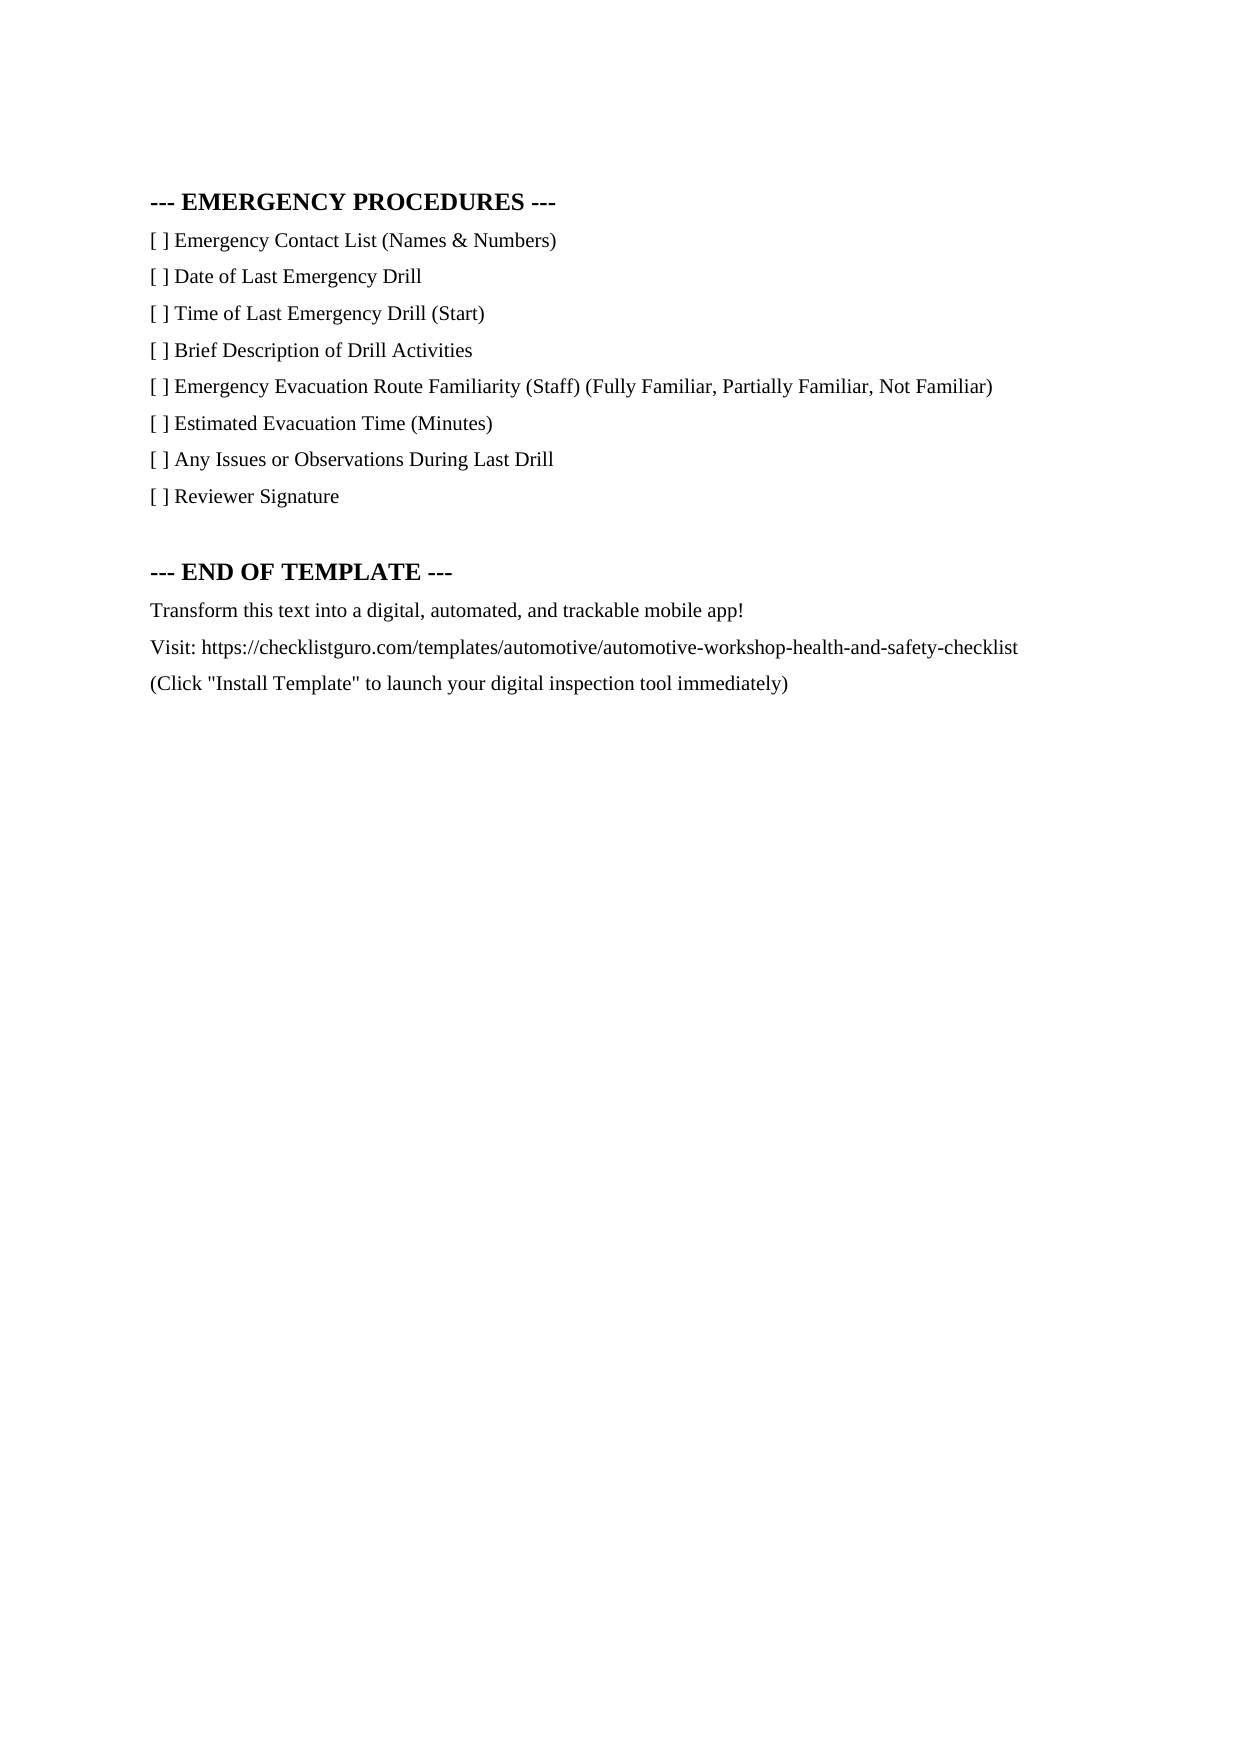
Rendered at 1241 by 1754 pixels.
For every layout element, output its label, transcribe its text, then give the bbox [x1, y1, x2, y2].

text [ ] Emergency Evacuation Route Familiarity (Staff) (Fully Familiar, Partially Familiar, Not Familiar) [150, 374, 1090, 398]
text [ ] Brief Description of Drill Activities [150, 337, 1090, 362]
text Visit: https://checklistguro.com/templates/automotive/automotive-workshop-health-and-safety-checklist [150, 635, 1090, 659]
text (Click "Install Template" to launch your digital inspection tool immediately) [150, 671, 1090, 695]
text Transform this text into a digital, automated, and trackable mobile app! [150, 598, 1090, 622]
text [ ] Date of Last Emergency Drill [150, 264, 1090, 288]
text [ ] Reviewer Signature [150, 484, 1090, 508]
text --- END OF TEMPLATE --- [150, 557, 1090, 586]
text [ ] Emergency Contact List (Names & Numbers) [150, 228, 1090, 252]
text [ ] Any Issues or Observations During Last Drill [150, 447, 1090, 471]
text --- EMERGENCY PROCEDURES --- [150, 187, 1090, 215]
text [ ] Estimated Evacuation Time (Minutes) [150, 411, 1090, 435]
text [ ] Time of Last Emergency Drill (Start) [150, 301, 1090, 325]
